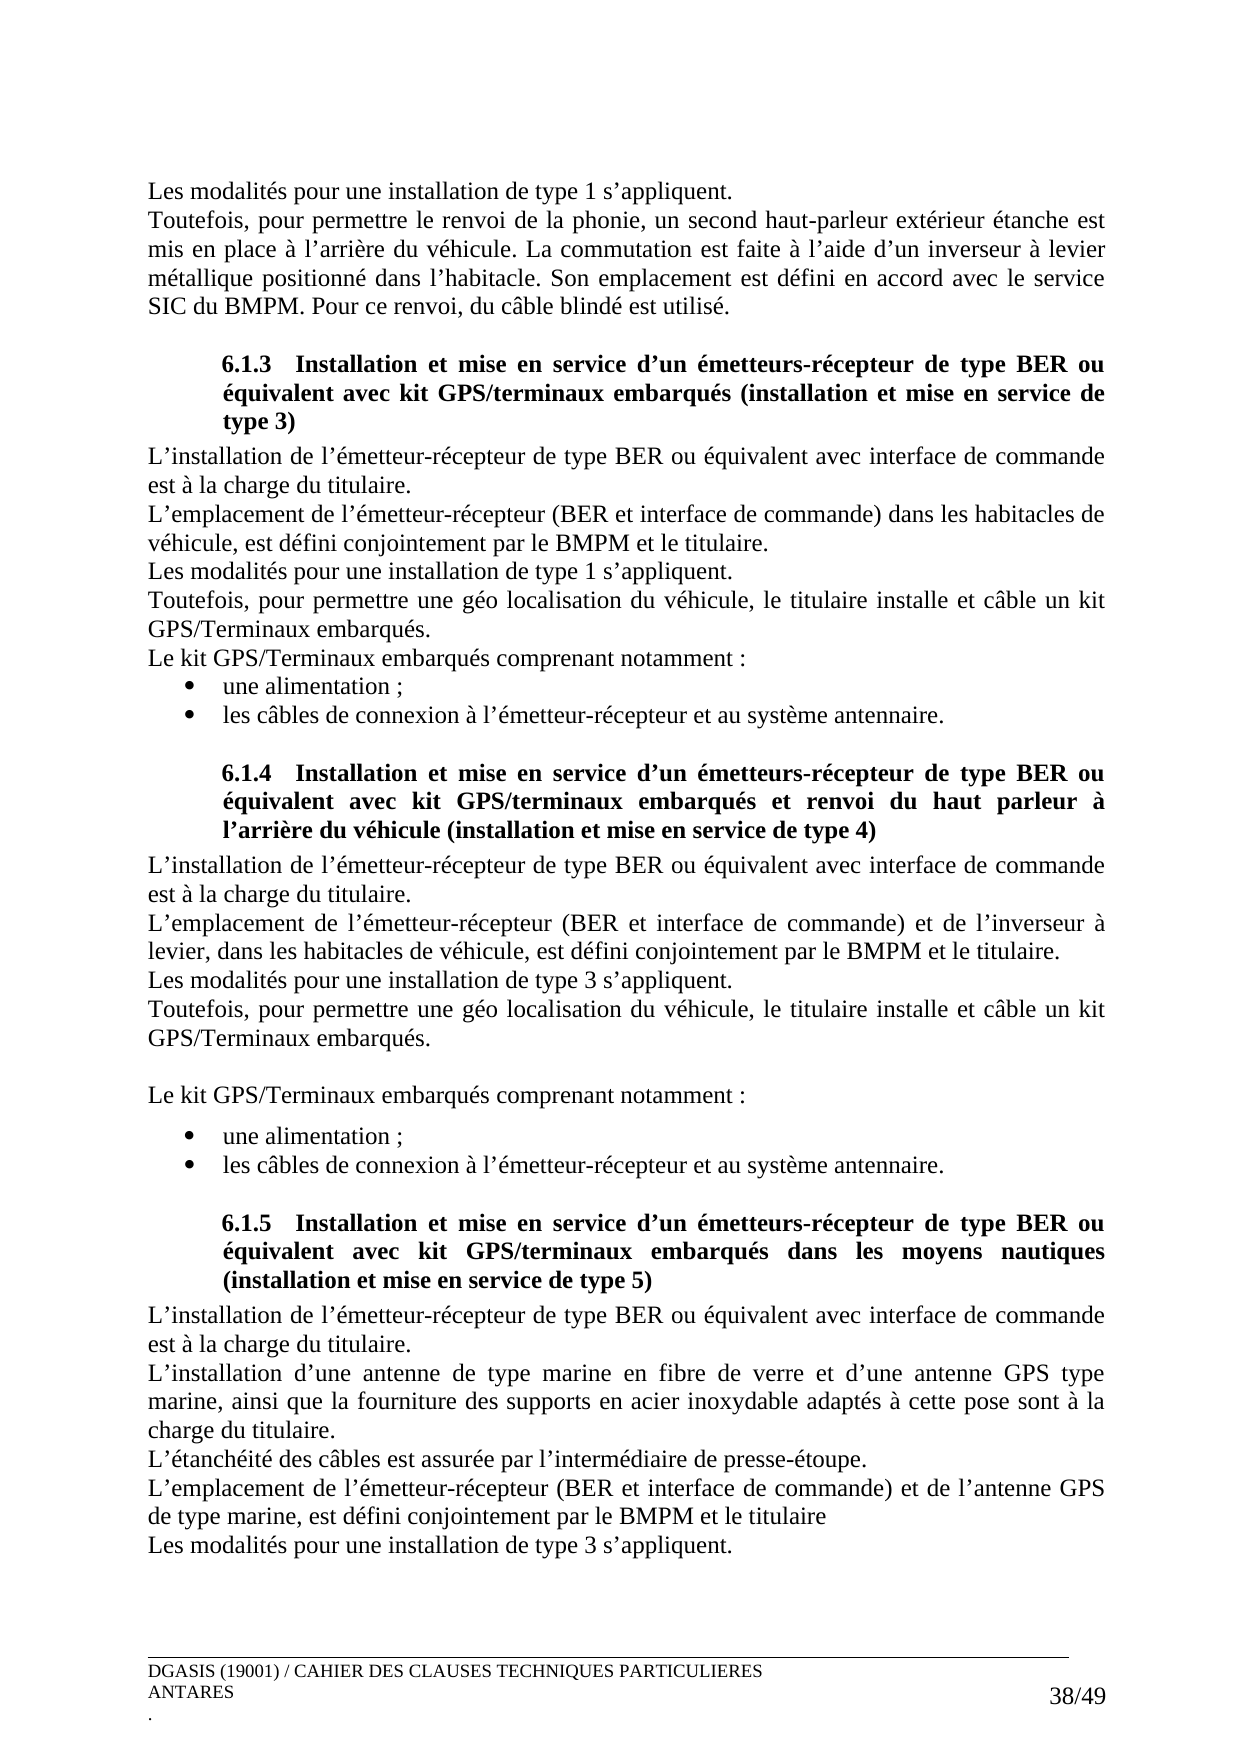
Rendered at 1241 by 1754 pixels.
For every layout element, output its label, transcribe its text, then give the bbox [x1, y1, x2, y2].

text L’installation d’une antenne de type marine en fibre de verre et d’une antenne GPS type marine, ainsi que la fourniture des supports en acier inoxydable adaptés à cette pose sont à la charge du titulaire. [148, 1358, 1106, 1444]
text Les modalités pour une installation de type 1 s’appliquent. [148, 176, 1106, 205]
text L’emplacement de l’émetteur-récepteur (BER et interface de commande) dans les habitacles de véhicule, est défini conjointement par le BMPM et le titulaire. [148, 499, 1106, 556]
text L’étanchéité des câbles est assurée par l’intermédiaire de presse-étoupe. [148, 1444, 1106, 1473]
text Le kit GPS/Terminaux embarqués comprenant notamment : [148, 1080, 1106, 1109]
text Toutefois, pour permettre une géo localisation du véhicule, le titulaire installe et câble un kit GPS/Terminaux embarqués. [148, 994, 1106, 1051]
text 6.1.5 Installation et mise en service d’un émetteurs-récepteur de type BER ou équivalent avec kit GPS/terminaux embarqués dans les moyens nautiques (installation et mise en service de type 5) [221, 1208, 1106, 1294]
list les câbles de connexion à l’émetteur-récepteur et au système antennaire. [185, 1150, 1106, 1179]
text Le kit GPS/Terminaux embarqués comprenant notamment : [148, 643, 1106, 671]
text 6.1.4 Installation et mise en service d’un émetteurs-récepteur de type BER ou équivalent avec kit GPS/terminaux embarqués et renvoi du haut parleur à l’arrière du véhicule (installation et mise en service de type 4) [221, 758, 1106, 844]
text L’installation de l’émetteur-récepteur de type BER ou équivalent avec interface de commande est à la charge du titulaire. [148, 850, 1106, 908]
text Les modalités pour une installation de type 1 s’appliquent. [148, 556, 1106, 585]
list les câbles de connexion à l’émetteur-récepteur et au système antennaire. [185, 700, 1106, 729]
text L’emplacement de l’émetteur-récepteur (BER et interface de commande) et de l’inverseur à levier, dans les habitacles de véhicule, est défini conjointement par le BMPM et le titulaire. [148, 908, 1106, 965]
text Toutefois, pour permettre une géo localisation du véhicule, le titulaire installe et câble un kit GPS/Terminaux embarqués. [148, 585, 1106, 643]
text L’emplacement de l’émetteur-récepteur (BER et interface de commande) et de l’antenne GPS de type marine, est défini conjointement par le BMPM et le titulaire [148, 1473, 1106, 1530]
text L’installation de l’émetteur-récepteur de type BER ou équivalent avec interface de commande est à la charge du titulaire. [148, 1300, 1106, 1358]
list une alimentation ; [185, 1121, 1106, 1150]
text L’installation de l’émetteur-récepteur de type BER ou équivalent avec interface de commande est à la charge du titulaire. [148, 441, 1106, 499]
text Les modalités pour une installation de type 3 s’appliquent. [148, 965, 1106, 994]
list une alimentation ; [185, 671, 1106, 700]
text Les modalités pour une installation de type 3 s’appliquent. [148, 1530, 1106, 1559]
text Toutefois, pour permettre le renvoi de la phonie, un second haut-parleur extérieur étanche est mis en place à l’arrière du véhicule. La commutation est faite à l’aide d’un inverseur à levier métallique positionné dans l’habitacle. Son emplacement est défini en accord avec le service SIC du BMPM. Pour ce renvoi, du câble blindé est utilisé. [148, 205, 1106, 320]
text 6.1.3 Installation et mise en service d’un émetteurs-récepteur de type BER ou équivalent avec kit GPS/terminaux embarqués (installation et mise en service de type 3) [221, 349, 1106, 435]
